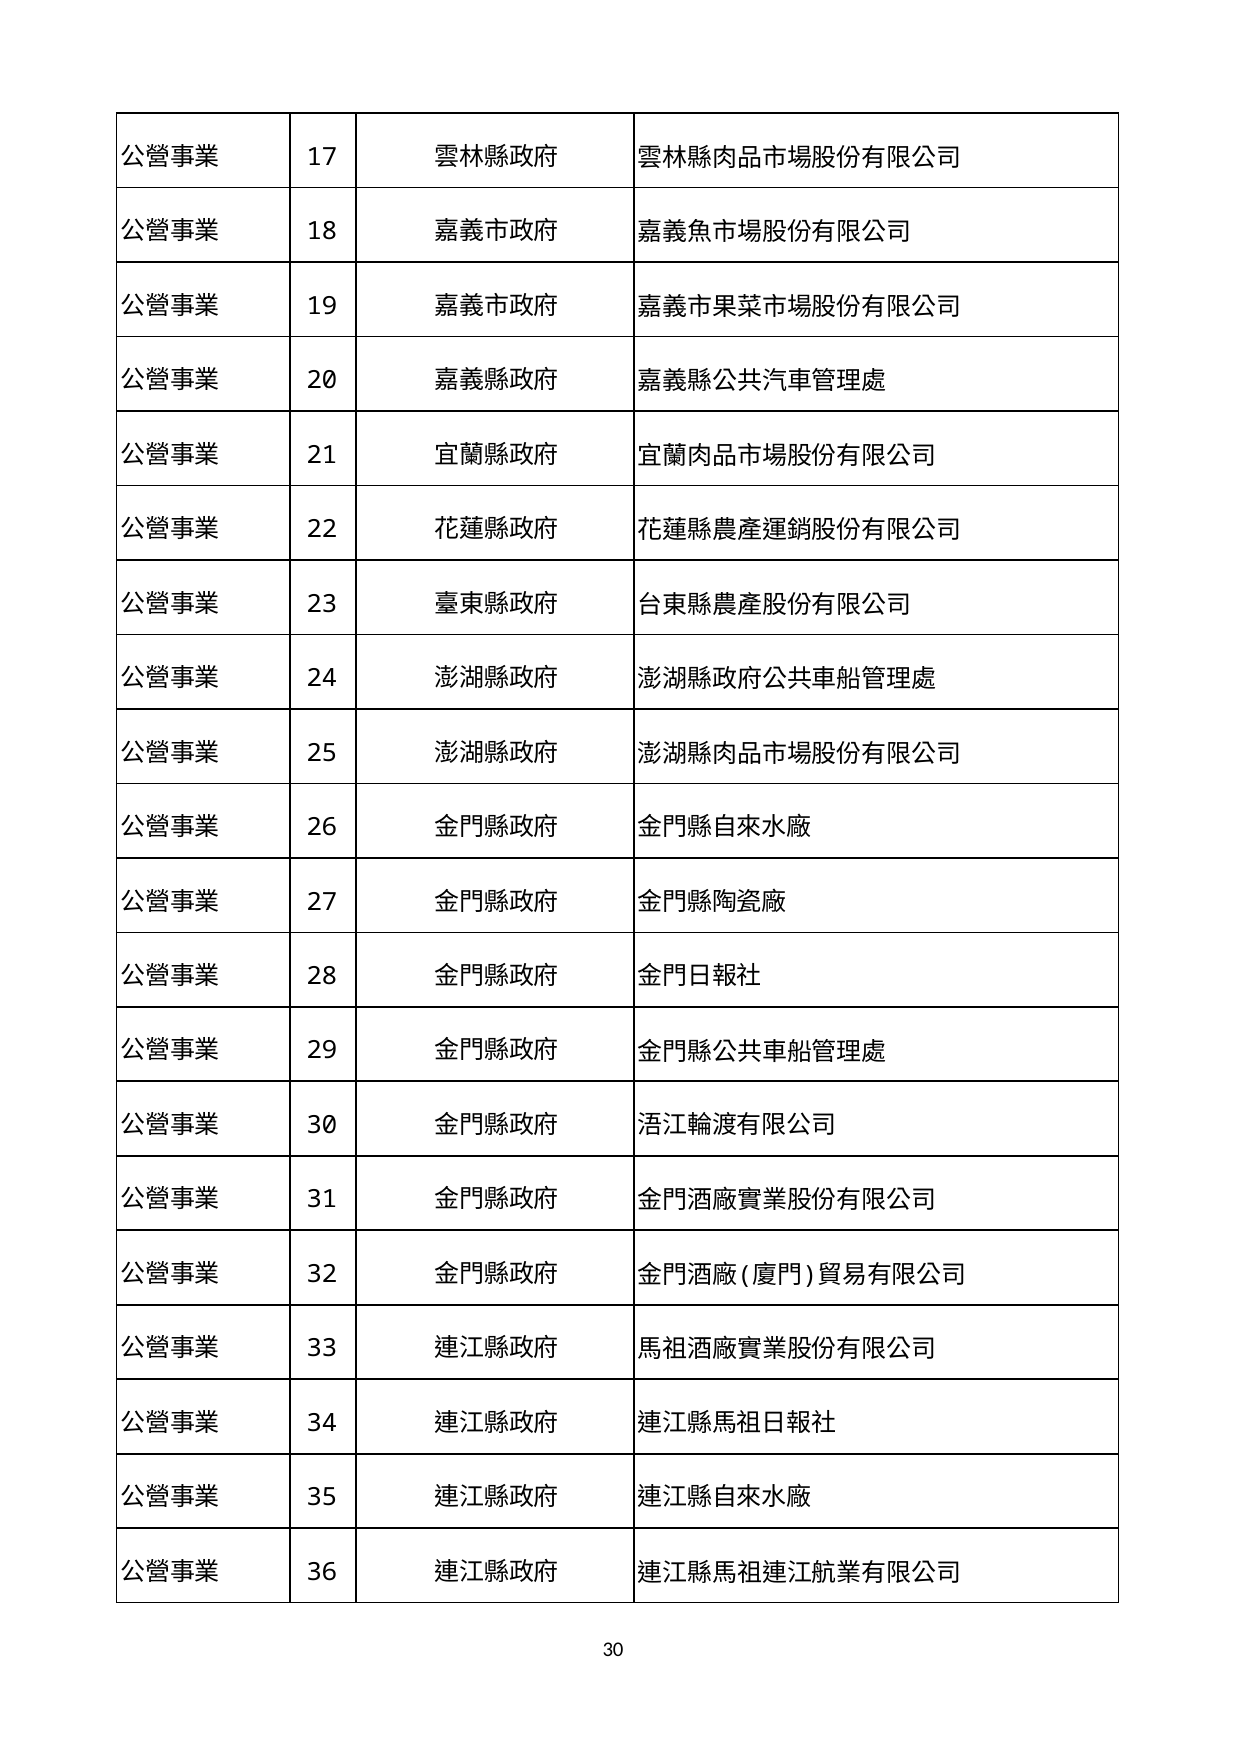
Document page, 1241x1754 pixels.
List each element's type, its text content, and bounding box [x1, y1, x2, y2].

table_cell 金門縣政府 [357, 1008, 633, 1080]
table_cell 金門縣政府 [357, 859, 633, 931]
table_cell 29 [291, 1008, 355, 1080]
table_cell 36 [291, 1529, 355, 1602]
table_cell 公營事業 [117, 412, 289, 484]
table_cell 公營事業 [117, 1231, 289, 1304]
table_cell 公營事業 [117, 1008, 289, 1080]
table_cell 金門縣政府 [357, 1231, 633, 1304]
table_cell 公營事業 [117, 561, 289, 633]
table_cell 公營事業 [117, 337, 289, 410]
table_cell 17 [291, 114, 355, 187]
table_cell 澎湖縣政府 [357, 710, 633, 782]
table_cell 公營事業 [117, 1157, 289, 1229]
table_cell 連江縣馬祖連江航業有限公司 [635, 1529, 1118, 1602]
table_cell 公營事業 [117, 1380, 289, 1453]
table_cell 金門酒廠實業股份有限公司 [635, 1157, 1118, 1229]
table_cell 花蓮縣政府 [357, 486, 633, 559]
table_cell 金門縣陶瓷廠 [635, 859, 1118, 931]
table_cell 金門縣政府 [357, 933, 633, 1006]
table_cell 澎湖縣肉品市場股份有限公司 [635, 710, 1118, 782]
table_cell 26 [291, 784, 355, 857]
table_cell 公營事業 [117, 114, 289, 187]
table_cell 雲林縣政府 [357, 114, 633, 187]
table_cell 金門日報社 [635, 933, 1118, 1006]
table_cell 金門酒廠(廈門)貿易有限公司 [635, 1231, 1118, 1304]
table_cell 28 [291, 933, 355, 1006]
table_cell 31 [291, 1157, 355, 1229]
table_cell 金門縣政府 [357, 1082, 633, 1155]
table_cell 35 [291, 1455, 355, 1527]
table_cell 23 [291, 561, 355, 633]
table_cell 連江縣政府 [357, 1380, 633, 1453]
table_cell 27 [291, 859, 355, 931]
table_cell 嘉義市政府 [357, 263, 633, 336]
table_cell 19 [291, 263, 355, 336]
table_cell 金門縣政府 [357, 784, 633, 857]
table_cell 25 [291, 710, 355, 782]
table_cell 公營事業 [117, 1306, 289, 1378]
table_cell 33 [291, 1306, 355, 1378]
table_cell 公營事業 [117, 635, 289, 708]
table_cell 金門縣政府 [357, 1157, 633, 1229]
table_cell 18 [291, 188, 355, 261]
table_cell 公營事業 [117, 933, 289, 1006]
table_cell 嘉義市政府 [357, 188, 633, 261]
table_cell 澎湖縣政府 [357, 635, 633, 708]
table_cell 20 [291, 337, 355, 410]
table_cell 34 [291, 1380, 355, 1453]
table_cell 連江縣政府 [357, 1306, 633, 1378]
table_cell 宜蘭縣政府 [357, 412, 633, 484]
table_cell 公營事業 [117, 710, 289, 782]
table_cell 宜蘭肉品市場股份有限公司 [635, 412, 1118, 484]
table_cell 花蓮縣農產運銷股份有限公司 [635, 486, 1118, 559]
table_cell 連江縣政府 [357, 1529, 633, 1602]
table_cell 21 [291, 412, 355, 484]
table_cell 公營事業 [117, 486, 289, 559]
table_cell 公營事業 [117, 1455, 289, 1527]
table_cell 連江縣馬祖日報社 [635, 1380, 1118, 1453]
table_cell 公營事業 [117, 263, 289, 336]
table_cell 32 [291, 1231, 355, 1304]
table_cell 馬祖酒廠實業股份有限公司 [635, 1306, 1118, 1378]
table_cell 澎湖縣政府公共車船管理處 [635, 635, 1118, 708]
table_cell 連江縣政府 [357, 1455, 633, 1527]
table_cell 嘉義縣政府 [357, 337, 633, 410]
table_cell 24 [291, 635, 355, 708]
table_cell 嘉義縣公共汽車管理處 [635, 337, 1118, 410]
table_cell 雲林縣肉品市場股份有限公司 [635, 114, 1118, 187]
table_cell 臺東縣政府 [357, 561, 633, 633]
table_cell 公營事業 [117, 784, 289, 857]
table_cell 浯江輪渡有限公司 [635, 1082, 1118, 1155]
table_cell 30 [291, 1082, 355, 1155]
table_cell 公營事業 [117, 188, 289, 261]
table_cell 公營事業 [117, 859, 289, 931]
table_cell 嘉義魚市場股份有限公司 [635, 188, 1118, 261]
table_cell 金門縣公共車船管理處 [635, 1008, 1118, 1080]
table_cell 連江縣自來水廠 [635, 1455, 1118, 1527]
table_cell 公營事業 [117, 1529, 289, 1602]
table_cell 公營事業 [117, 1082, 289, 1155]
table_cell 金門縣自來水廠 [635, 784, 1118, 857]
table_cell 台東縣農產股份有限公司 [635, 561, 1118, 633]
table_cell 22 [291, 486, 355, 559]
table_cell 嘉義市果菜市場股份有限公司 [635, 263, 1118, 336]
